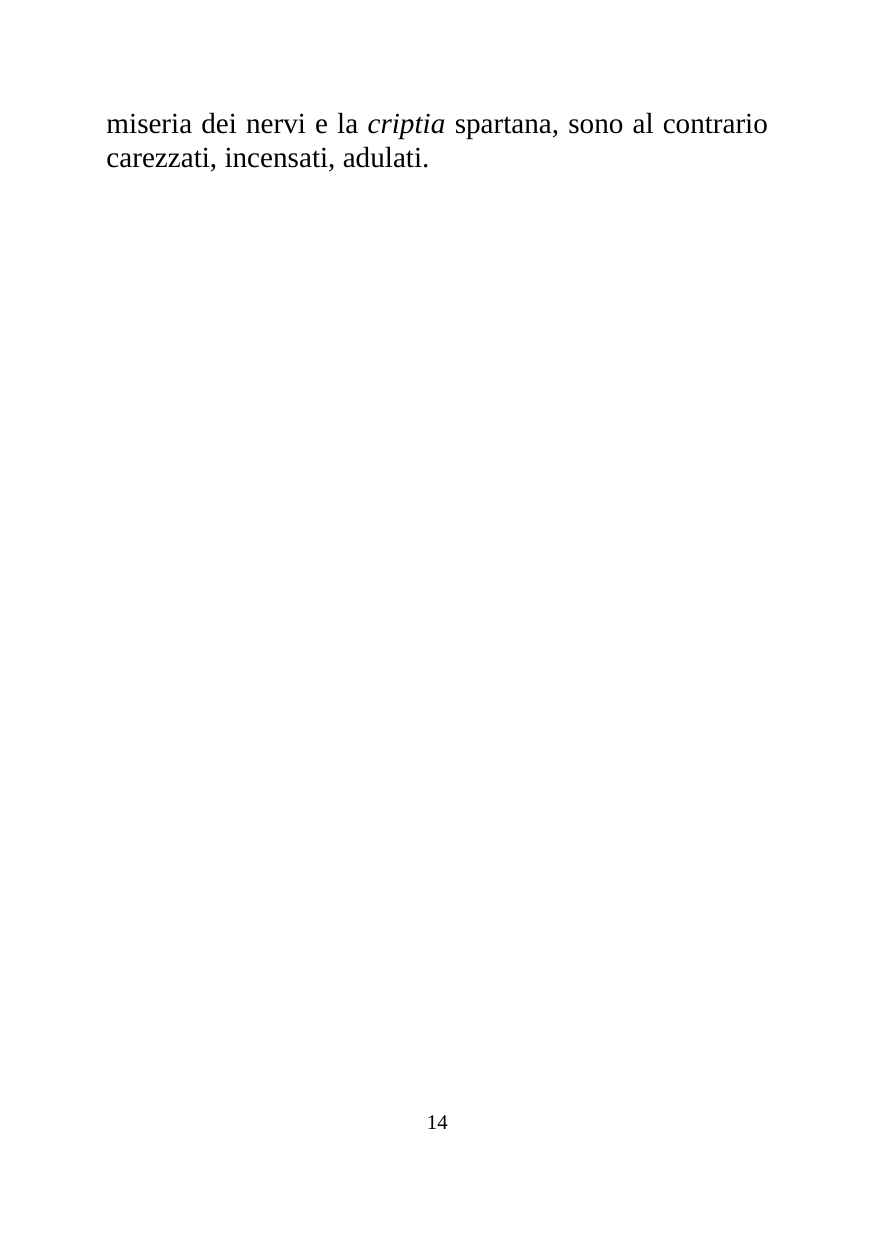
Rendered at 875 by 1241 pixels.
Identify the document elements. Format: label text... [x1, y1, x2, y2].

text miseria dei nervi e la criptia spartana, sono al contrario carezzati, incensati, adulati. [106, 106, 768, 173]
